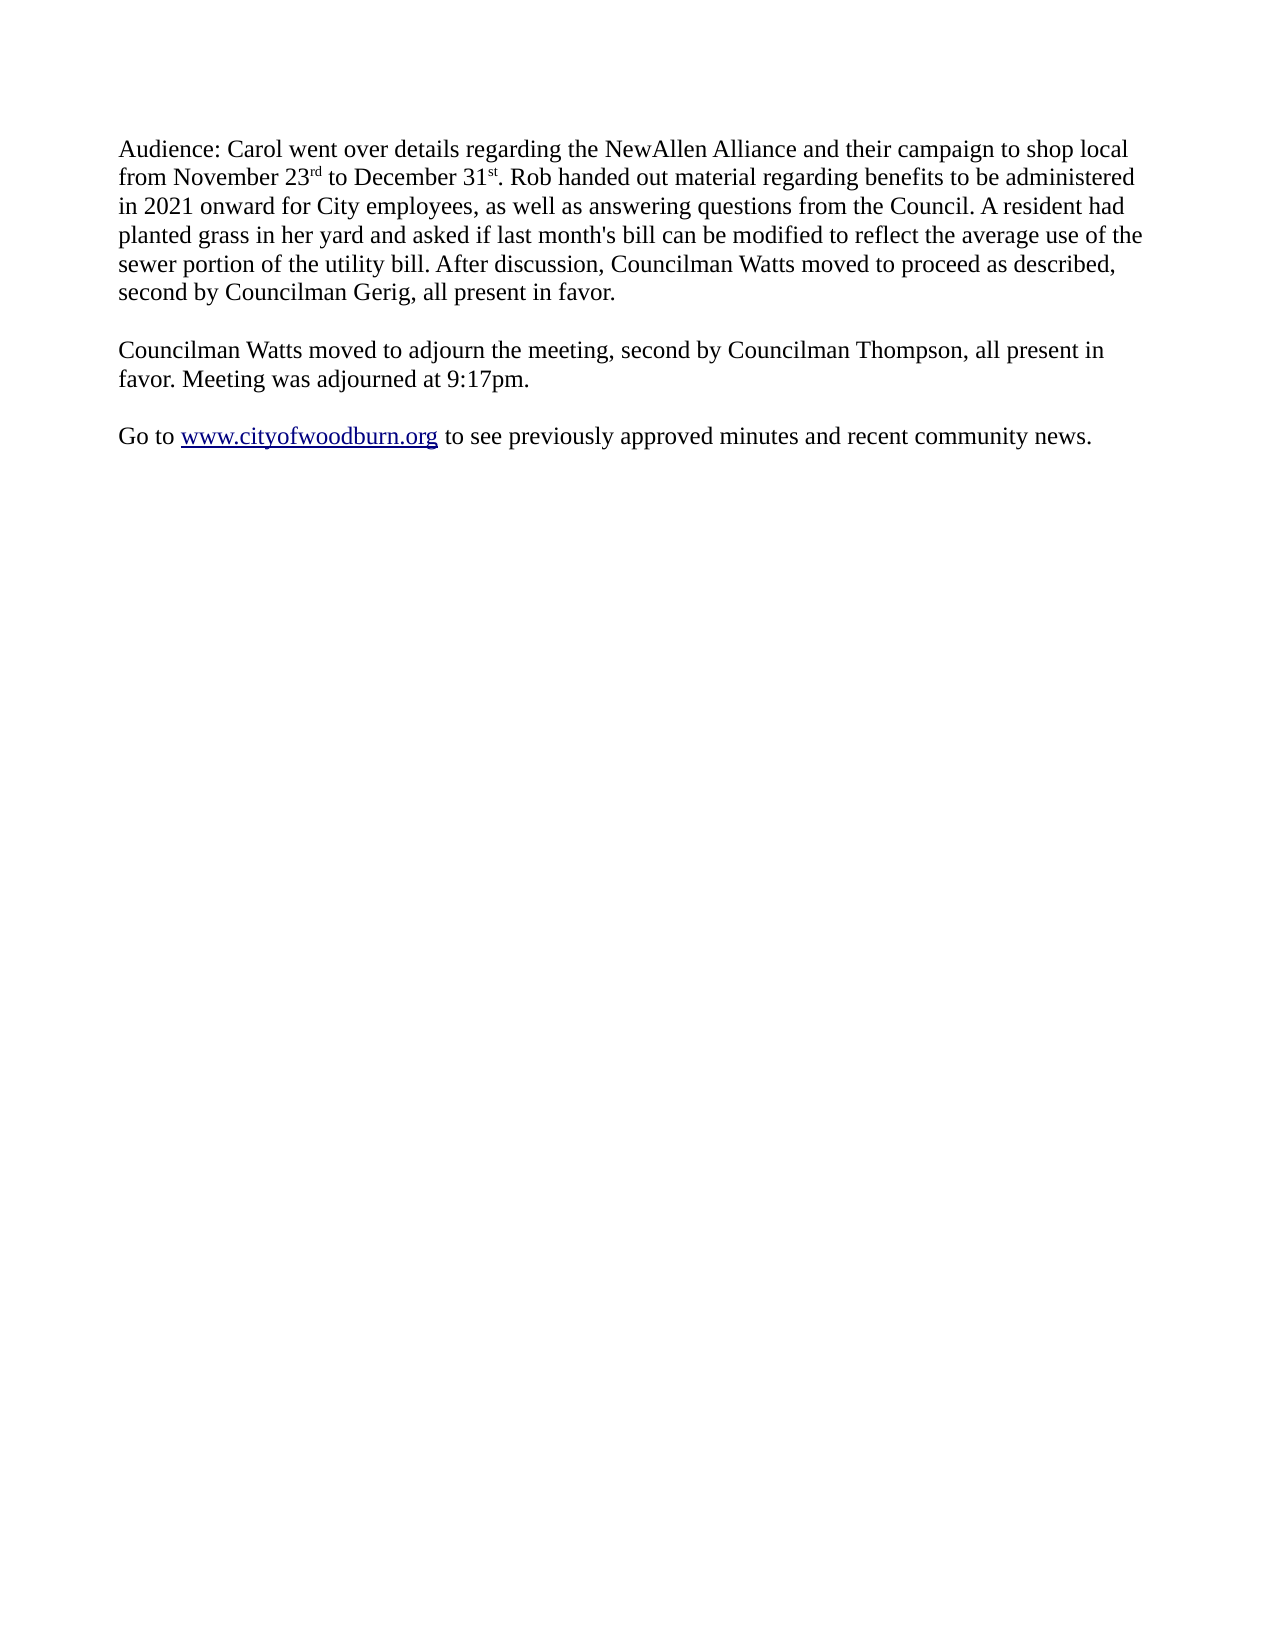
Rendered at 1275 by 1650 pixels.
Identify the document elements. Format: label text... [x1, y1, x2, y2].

text Go to www.cityofwoodburn.org to see previously approved minutes and recent community news. [118, 421, 1157, 450]
text Councilman Watts moved to adjourn the meeting, second by Councilman Thompson, all present in favor. Meeting was adjourned at 9:17pm. [118, 335, 1157, 392]
text Audience: Carol went over details regarding the NewAllen Alliance and their campaign to shop local from November 23rd to December 31st. Rob handed out material regarding benefits to be administered in 2021 onward for City employees, as well as answering questions from the Council. A resident had planted grass in her yard and asked if last month's bill can be modified to reflect the average use of the sewer portion of the utility bill. After discussion, Councilman Watts moved to proceed as described, second by Councilman Gerig, all present in favor. [118, 134, 1157, 306]
